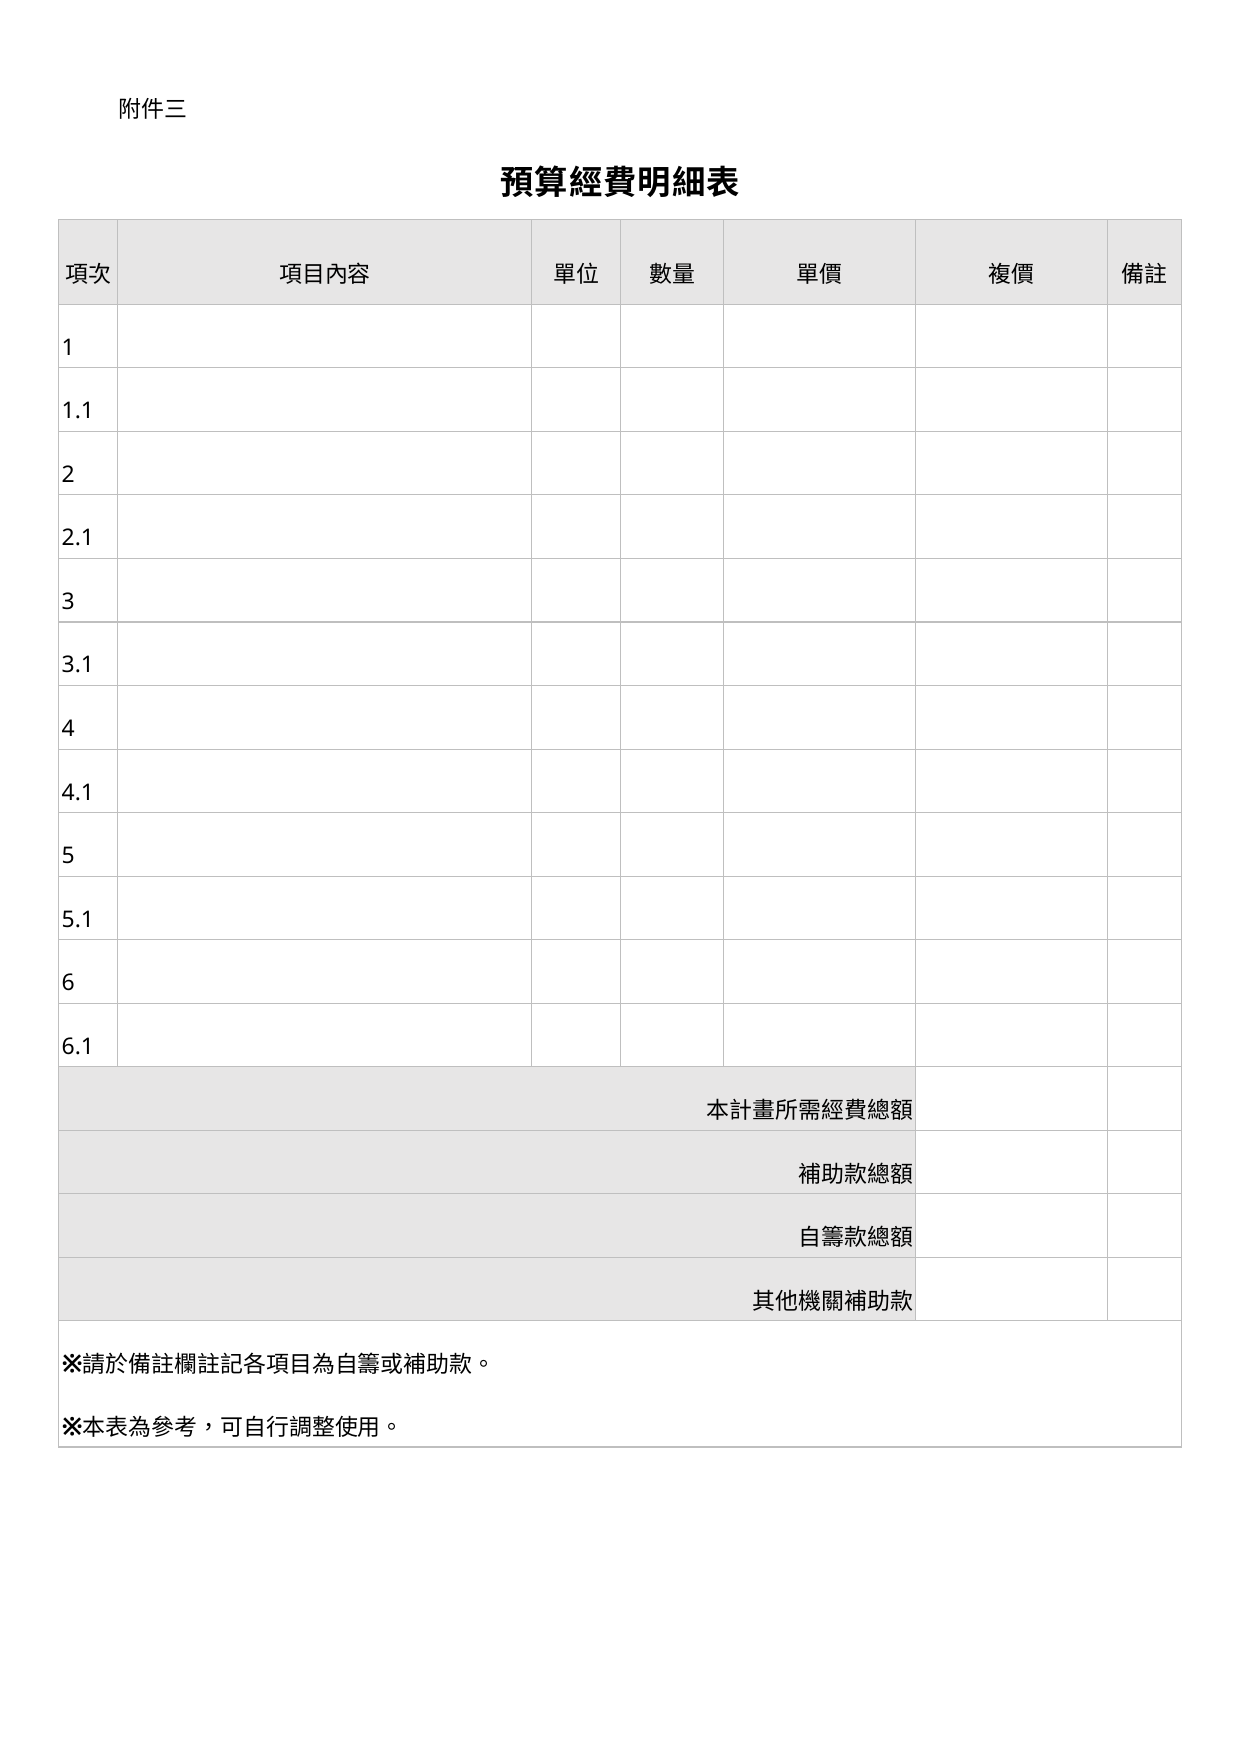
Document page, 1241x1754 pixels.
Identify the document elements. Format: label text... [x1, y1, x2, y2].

table_cell [621, 940, 723, 1003]
table_cell [916, 1258, 1107, 1320]
table_cell 6.1 [59, 1004, 117, 1066]
table_cell [621, 686, 723, 748]
table_cell [916, 750, 1107, 812]
table_cell [1108, 686, 1181, 748]
table_cell [621, 305, 723, 367]
table_cell [916, 1004, 1107, 1066]
table_cell [532, 940, 620, 1003]
table_cell [118, 940, 531, 1003]
table_cell 5.1 [59, 877, 117, 939]
table_cell 其他機關補助款 [59, 1258, 915, 1320]
table_cell [621, 877, 723, 939]
table_cell [916, 877, 1107, 939]
table_cell [1108, 623, 1181, 685]
table_cell [916, 1131, 1107, 1193]
table_cell [1108, 1131, 1181, 1193]
table_cell [532, 368, 620, 431]
table_header 複價 [916, 220, 1107, 304]
table_cell 補助款總額 [59, 1131, 915, 1193]
table_cell 本計畫所需經費總額 [59, 1067, 915, 1130]
table_cell [916, 305, 1107, 367]
table_cell [916, 559, 1107, 621]
table_cell [916, 813, 1107, 876]
table_cell [1108, 559, 1181, 621]
table_cell [118, 368, 531, 431]
table_cell [532, 750, 620, 812]
table_cell [1108, 1194, 1181, 1257]
table_cell [621, 1004, 723, 1066]
table_cell [1108, 1067, 1181, 1130]
table_cell [1108, 750, 1181, 812]
table_cell [724, 877, 915, 939]
table_cell [916, 432, 1107, 494]
table_cell [1108, 368, 1181, 431]
table_cell [916, 940, 1107, 1003]
table_cell [724, 305, 915, 367]
table_cell [118, 623, 531, 685]
table_cell [532, 813, 620, 876]
table_header 項目內容 [118, 220, 531, 304]
table_cell [118, 877, 531, 939]
table_cell [1108, 940, 1181, 1003]
table_cell [621, 432, 723, 494]
table_cell [1108, 432, 1181, 494]
table_cell [621, 623, 723, 685]
table_cell [532, 623, 620, 685]
table_cell 2.1 [59, 495, 117, 558]
table_cell [724, 432, 915, 494]
table_cell [724, 623, 915, 685]
table_cell 4.1 [59, 750, 117, 812]
table_cell 3 [59, 559, 117, 621]
table_cell 1.1 [59, 368, 117, 431]
table_cell [724, 1004, 915, 1066]
table_cell [118, 432, 531, 494]
table_cell ※請於備註欄註記各項目為自籌或補助款。 ※本表為參考，可自行調整使用。 [59, 1321, 1181, 1446]
table_header 備註 [1108, 220, 1181, 304]
table_cell [724, 559, 915, 621]
table_cell [724, 495, 915, 558]
table_cell 3.1 [59, 623, 117, 685]
table_cell 4 [59, 686, 117, 748]
table_cell [532, 495, 620, 558]
table_cell [916, 368, 1107, 431]
table_cell 2 [59, 432, 117, 494]
table_cell [118, 750, 531, 812]
table_cell [1108, 877, 1181, 939]
table_cell [532, 432, 620, 494]
table_cell [532, 305, 620, 367]
text 預算經費明細表 [118, 138, 1122, 201]
table_cell 5 [59, 813, 117, 876]
table_cell [916, 1067, 1107, 1130]
table_cell [118, 1004, 531, 1066]
table_cell [916, 495, 1107, 558]
table_header 單價 [724, 220, 915, 304]
table_cell [724, 813, 915, 876]
table_cell [1108, 495, 1181, 558]
table_header 項次 [59, 220, 117, 304]
table_cell [532, 877, 620, 939]
table_cell [724, 940, 915, 1003]
table_cell [916, 623, 1107, 685]
table_cell [118, 305, 531, 367]
table_cell [1108, 305, 1181, 367]
table_cell [621, 368, 723, 431]
table_cell [621, 750, 723, 812]
table_header 單位 [532, 220, 620, 304]
table_cell [724, 750, 915, 812]
table_cell [118, 559, 531, 621]
table_cell [916, 1194, 1107, 1257]
table_cell [621, 495, 723, 558]
table_cell [532, 559, 620, 621]
table_cell [532, 1004, 620, 1066]
table_cell [724, 368, 915, 431]
table_cell [621, 559, 723, 621]
table_cell [118, 813, 531, 876]
table_cell [1108, 1258, 1181, 1320]
table_cell [118, 686, 531, 748]
table_cell [1108, 1004, 1181, 1066]
table_cell 1 [59, 305, 117, 367]
table_cell 自籌款總額 [59, 1194, 915, 1257]
table_cell [916, 686, 1107, 748]
table_cell 6 [59, 940, 117, 1003]
table_cell [1108, 813, 1181, 876]
table_cell [118, 495, 531, 558]
table_cell [724, 686, 915, 748]
table_header 數量 [621, 220, 723, 304]
table_cell [621, 813, 723, 876]
table_cell [532, 686, 620, 748]
